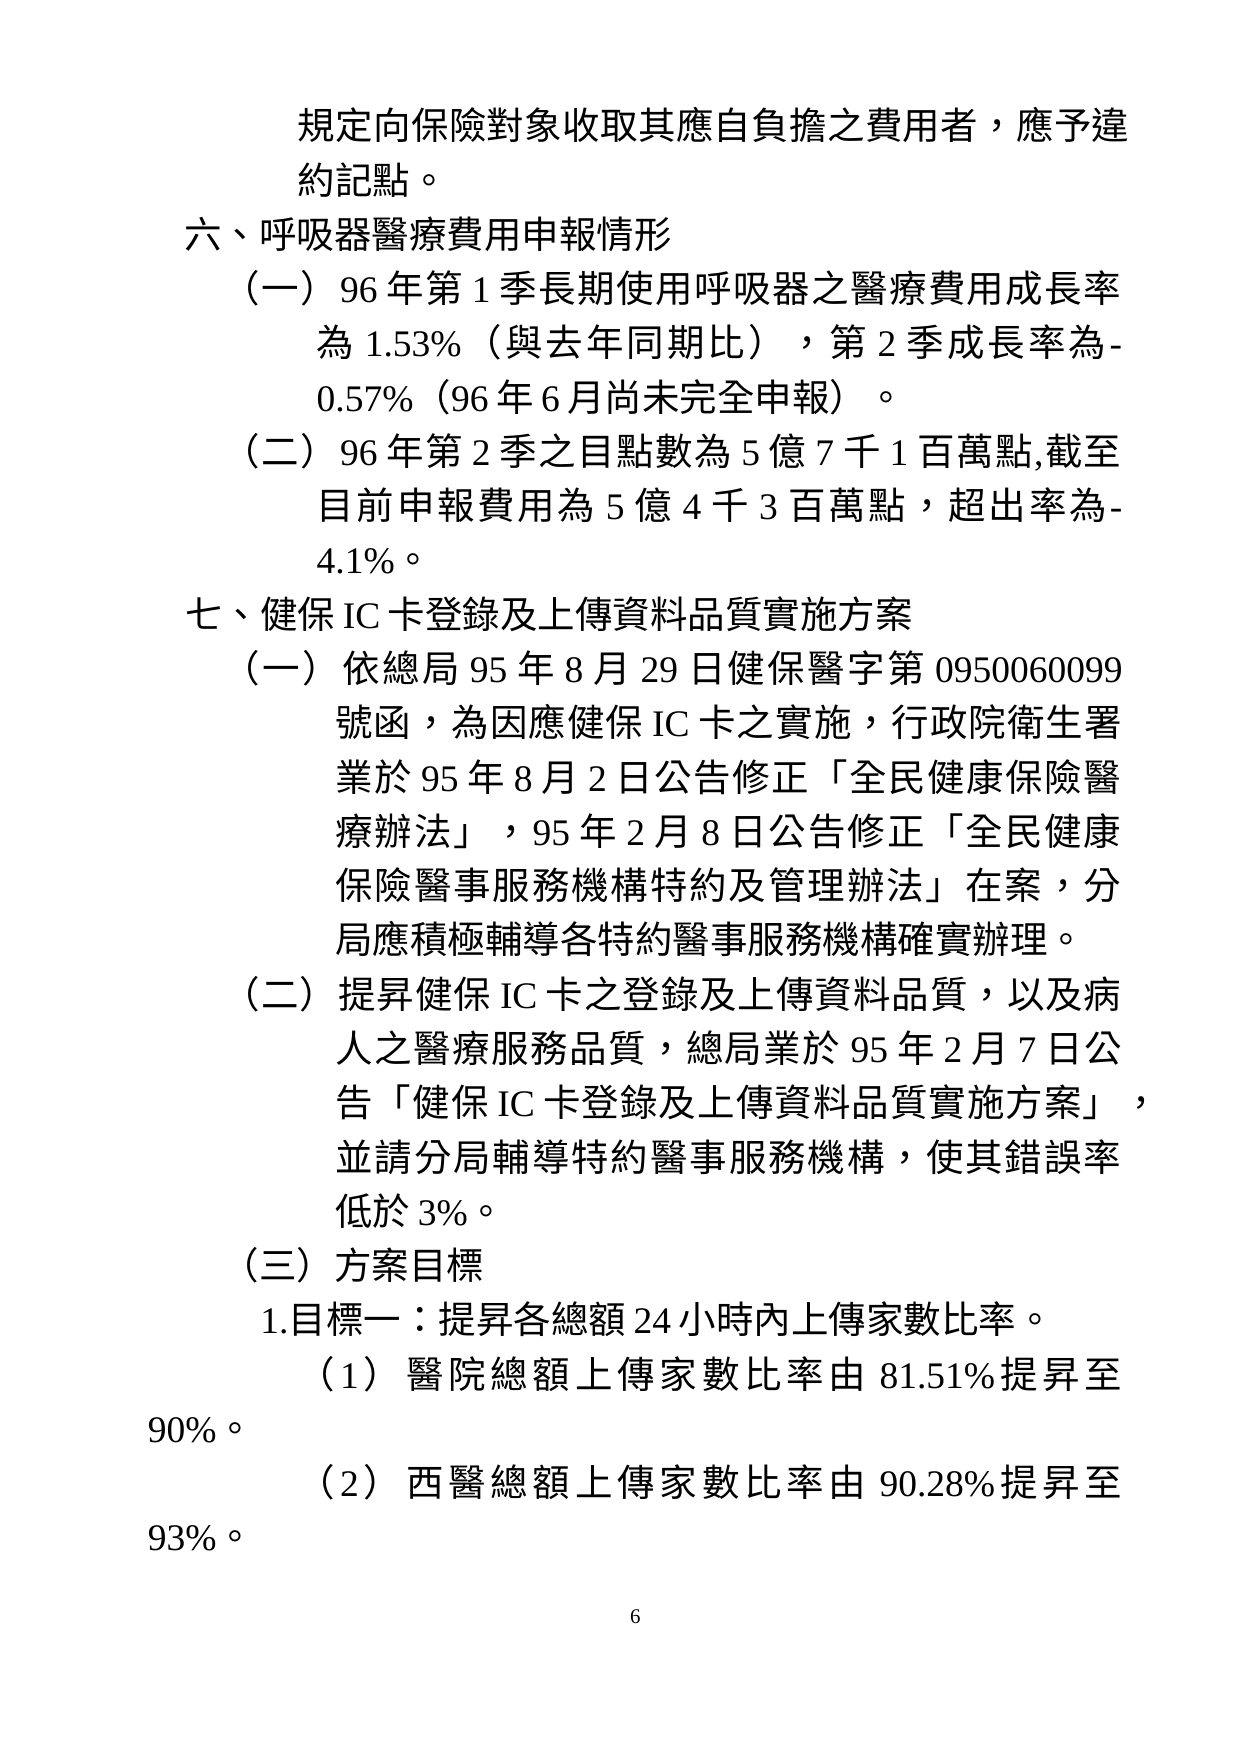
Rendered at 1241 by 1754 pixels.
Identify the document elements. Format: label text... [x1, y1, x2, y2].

text （一）依總局95年8月29日健保醫字第0950060099號函，為因應健保IC卡之實施，行政院衛生署業於95年8月2日公告修正「全民健康保險醫療辦法」，95年2月8日公告修正「全民健康保險醫事服務機構特約及管理辦法」在案，分局應積極輔導各特約醫事服務機構確實辦理。 [223, 639, 1122, 964]
text （二）提昇健保IC卡之登錄及上傳資料品質，以及病人之醫療服務品質，總局業於95年2月7日公告「健保IC卡登錄及上傳資料品質實施方案」，並請分局輔導特約醫事服務機構，使其錯誤率低於3%。 [223, 964, 1122, 1236]
text （一）96年第1季長期使用呼吸器之醫療費用成長率為1.53%（與去年同期比），第2季成長率為-0.57%（96年6月尚未完全申報）。 [223, 259, 1122, 422]
text （2）西醫總額上傳家數比率由90.28%提昇至93%。 [148, 1453, 1122, 1562]
text 七、健保IC卡登錄及上傳資料品質實施方案 [148, 585, 1122, 639]
text 規定向保險對象收取其應自負擔之費用者，應予違約記點。 [260, 96, 1130, 205]
text （二）96年第2季之目點數為5億7千1百萬點,截至目前申報費用為5億4千3百萬點，超出率為-4.1%。 [223, 422, 1122, 585]
text （1）醫院總額上傳家數比率由81.51%提昇至90%。 [148, 1344, 1122, 1453]
text 1.目標一：提昇各總額24小時內上傳家數比率。 [148, 1290, 1122, 1344]
text （三）方案目標 [147, 1236, 1130, 1290]
text 六、呼吸器醫療費用申報情形 [147, 205, 1130, 259]
